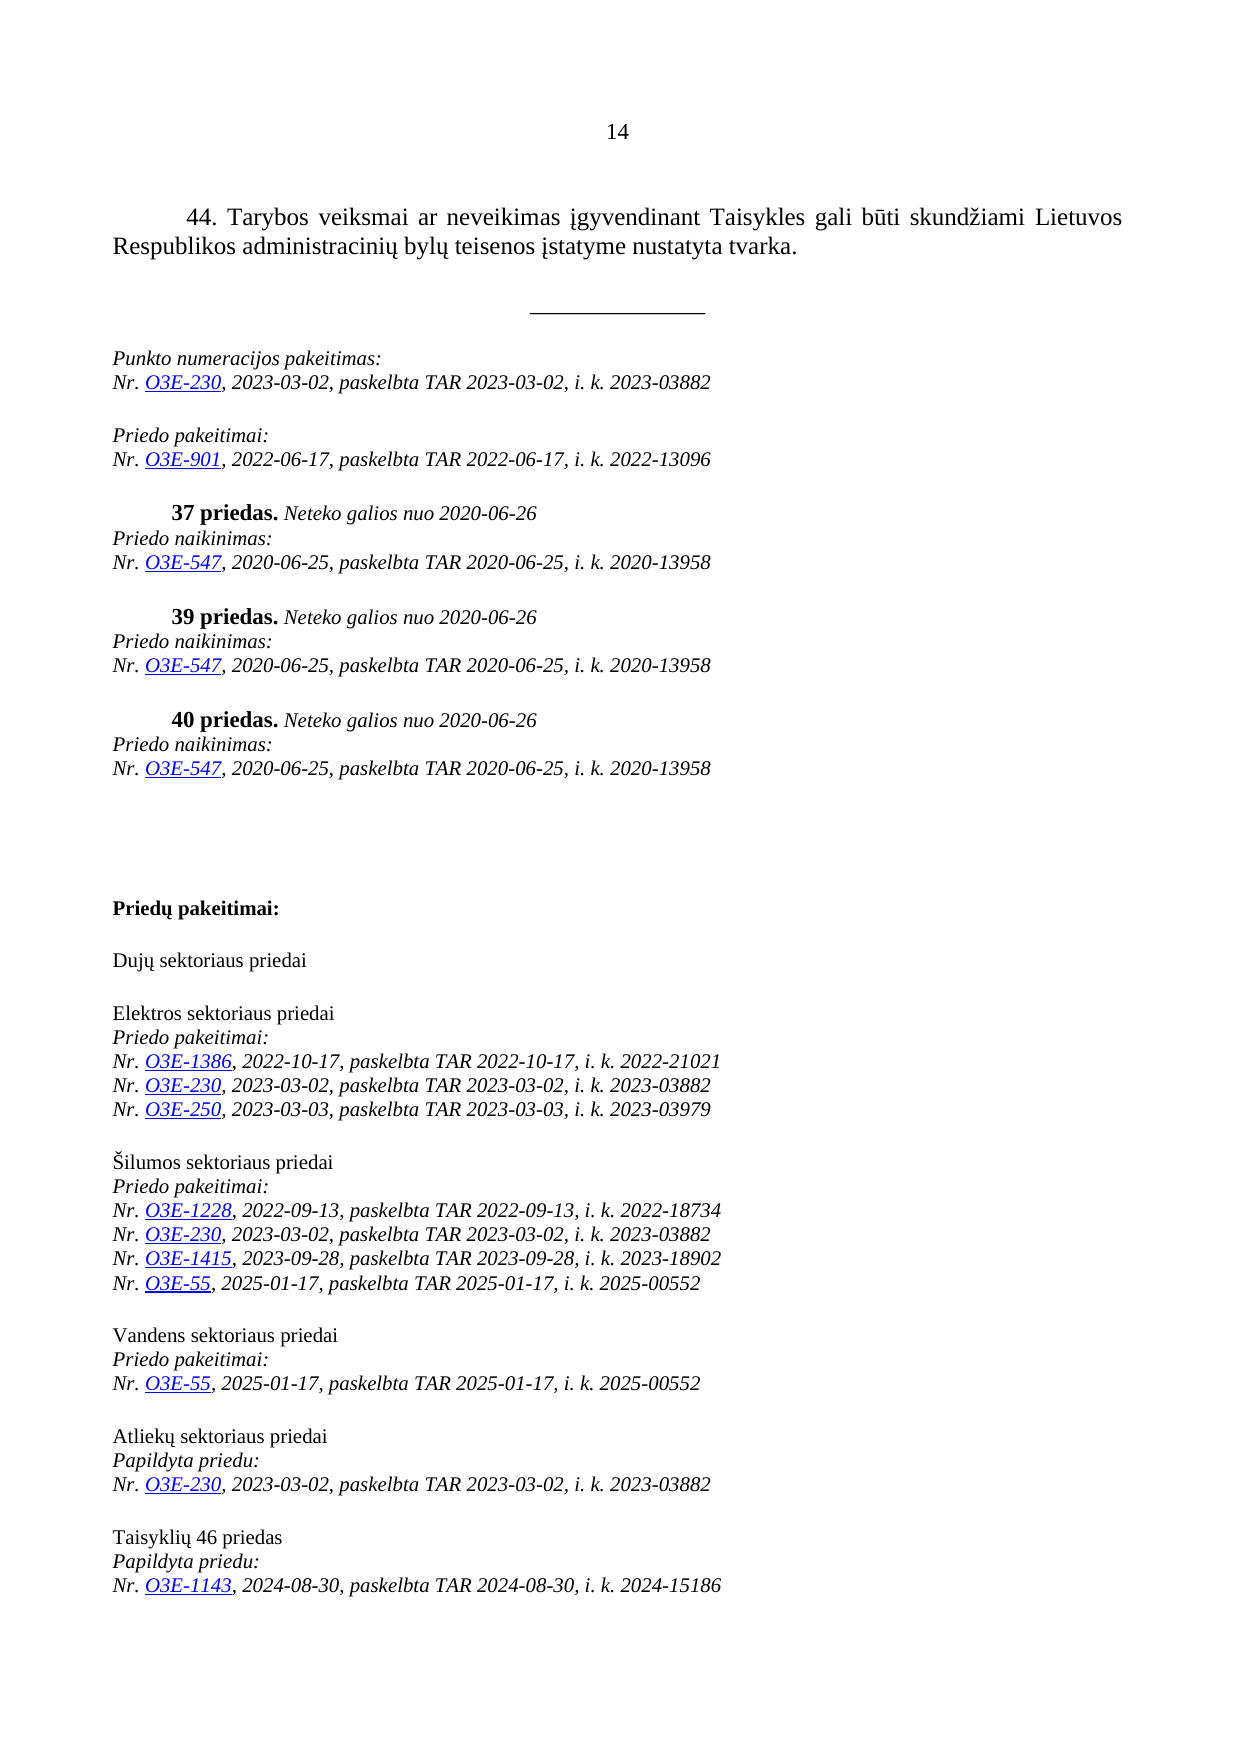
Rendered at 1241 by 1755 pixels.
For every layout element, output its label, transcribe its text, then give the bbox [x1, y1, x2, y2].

text Priedo pakeitimai: [112, 1347, 1122, 1371]
text 39 priedas. Neteko galios nuo 2020-06-26 [112, 603, 1122, 629]
text 40 priedas. Neteko galios nuo 2020-06-26 [112, 706, 1122, 732]
text Nr. O3E-55, 2025-01-17, paskelbta TAR 2025-01-17, i. k. 2025-00552 [112, 1270, 1122, 1294]
text Punkto numeracijos pakeitimas: [112, 346, 1122, 370]
text Priedo pakeitimai: [112, 1174, 1122, 1198]
text Priedo naikinimas: [112, 526, 1122, 550]
text Priedo pakeitimai: [112, 423, 1122, 447]
text Vandens sektoriaus priedai [112, 1323, 1122, 1347]
text Nr. O3E-901, 2022-06-17, paskelbta TAR 2022-06-17, i. k. 2022-13096 [112, 447, 1122, 471]
text Priedo naikinimas: [112, 629, 1122, 653]
text Nr. O3E-55, 2025-01-17, paskelbta TAR 2025-01-17, i. k. 2025-00552 [112, 1371, 1122, 1395]
text Priedų pakeitimai: [112, 895, 1122, 919]
text Nr. O3E-230, 2023-03-02, paskelbta TAR 2023-03-02, i. k. 2023-03882 [112, 1222, 1122, 1246]
text Nr. O3E-250, 2023-03-03, paskelbta TAR 2023-03-03, i. k. 2023-03979 [112, 1097, 1122, 1121]
text Dujų sektoriaus priedai [112, 948, 1122, 972]
text Elektros sektoriaus priedai [112, 1001, 1122, 1025]
text Atliekų sektoriaus priedai [112, 1424, 1122, 1448]
text Priedo naikinimas: [112, 732, 1122, 756]
text Taisyklių 46 priedas [112, 1525, 1122, 1549]
text Nr. O3E-547, 2020-06-25, paskelbta TAR 2020-06-25, i. k. 2020-13958 [112, 756, 1122, 780]
text Nr. O3E-230, 2023-03-02, paskelbta TAR 2023-03-02, i. k. 2023-03882 [112, 1472, 1122, 1496]
text Nr. O3E-1415, 2023-09-28, paskelbta TAR 2023-09-28, i. k. 2023-18902 [112, 1246, 1122, 1270]
text Nr. O3E-547, 2020-06-25, paskelbta TAR 2020-06-25, i. k. 2020-13958 [112, 653, 1122, 677]
text Priedo pakeitimai: [112, 1025, 1122, 1049]
text Papildyta priedu: [112, 1448, 1122, 1472]
text Nr. O3E-230, 2023-03-02, paskelbta TAR 2023-03-02, i. k. 2023-03882 [112, 370, 1122, 394]
text ______________ [112, 288, 1122, 317]
text Papildyta priedu: [112, 1549, 1122, 1573]
text 37 priedas. Neteko galios nuo 2020-06-26 [112, 499, 1122, 526]
text 44. Tarybos veiksmai ar neveikimas įgyvendinant Taisykles gali būti skundžiami Lietuvos Respublikos administracinių bylų teisenos įstatyme nustatyta tvarka. [112, 202, 1122, 259]
text Šilumos sektoriaus priedai [112, 1150, 1122, 1174]
text Nr. O3E-547, 2020-06-25, paskelbta TAR 2020-06-25, i. k. 2020-13958 [112, 550, 1122, 574]
text Nr. O3E-1228, 2022-09-13, paskelbta TAR 2022-09-13, i. k. 2022-18734 [112, 1198, 1122, 1222]
text Nr. O3E-230, 2023-03-02, paskelbta TAR 2023-03-02, i. k. 2023-03882 [112, 1073, 1122, 1097]
text Nr. O3E-1143, 2024-08-30, paskelbta TAR 2024-08-30, i. k. 2024-15186 [112, 1573, 1122, 1597]
text Nr. O3E-1386, 2022-10-17, paskelbta TAR 2022-10-17, i. k. 2022-21021 [112, 1049, 1122, 1073]
